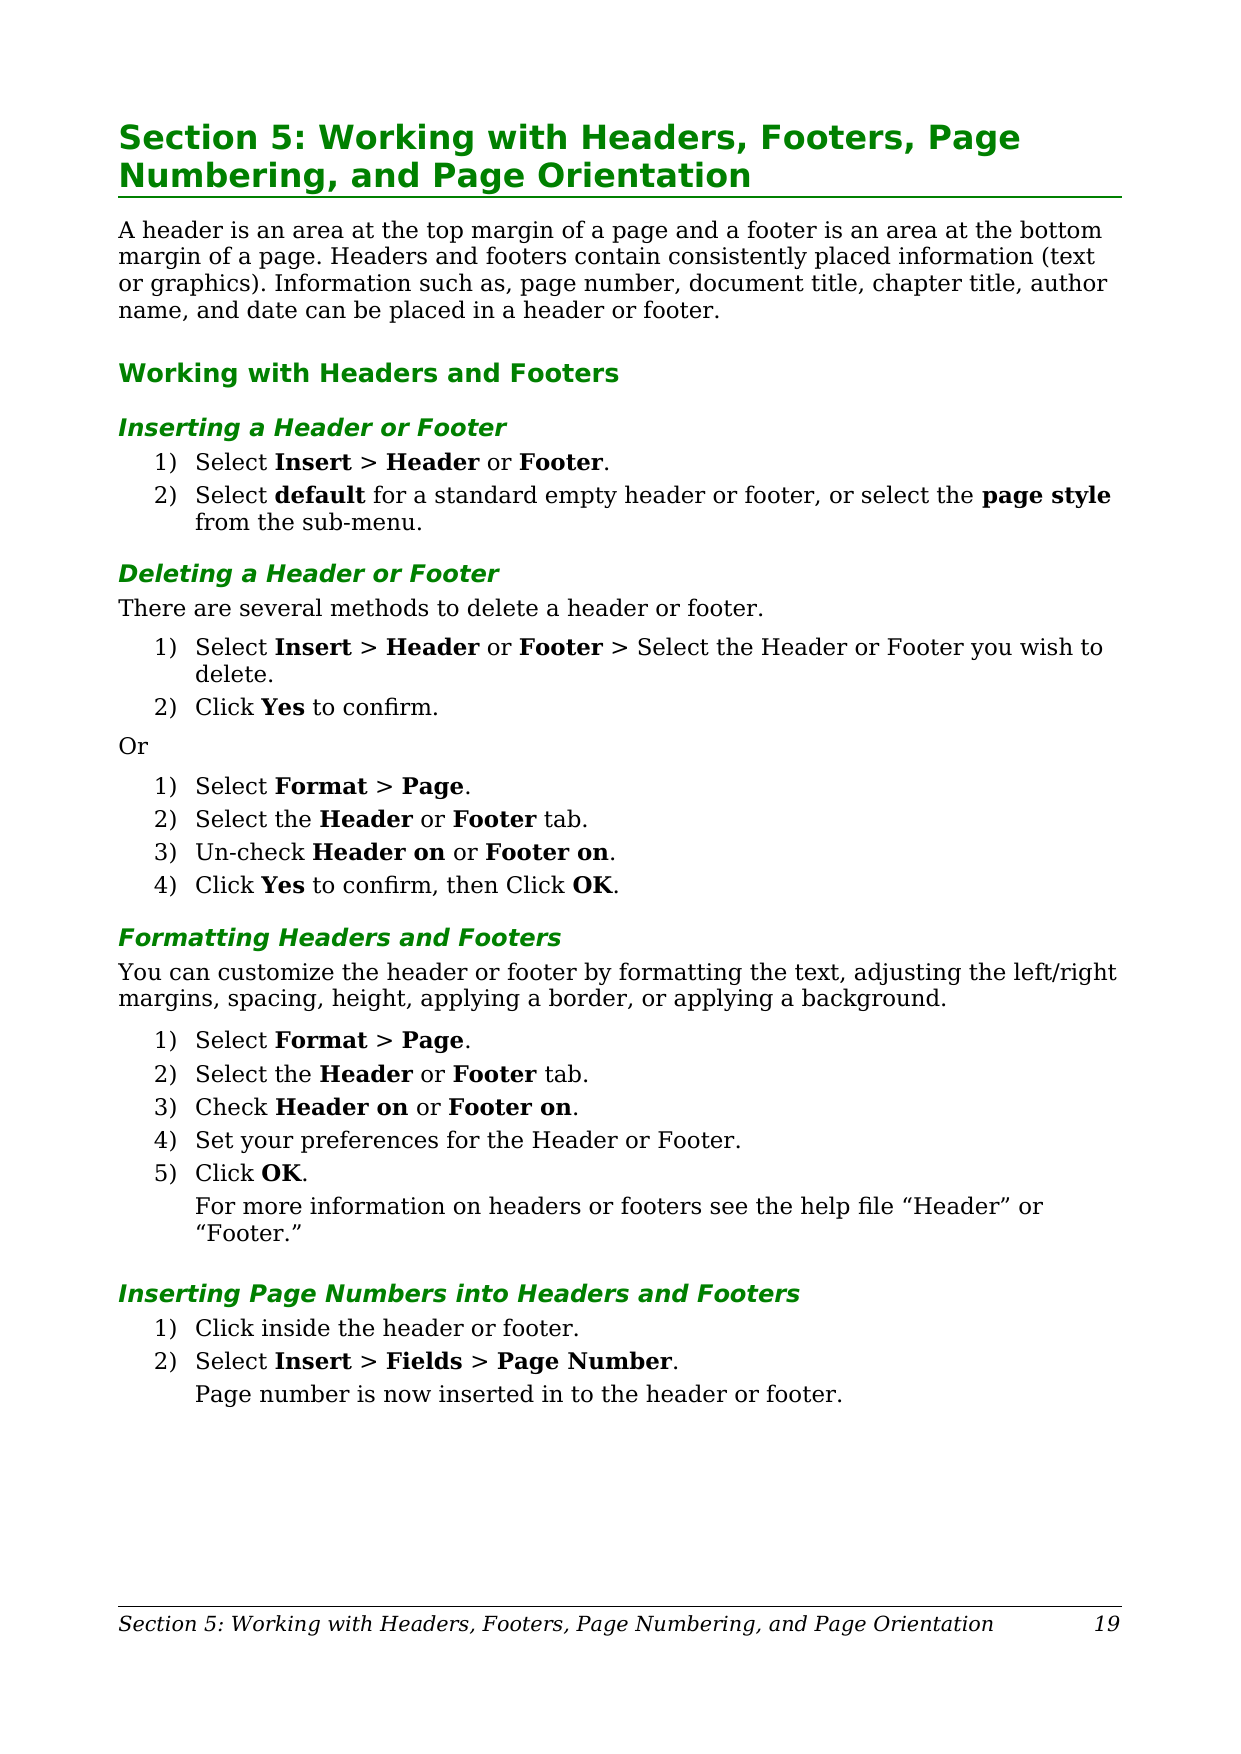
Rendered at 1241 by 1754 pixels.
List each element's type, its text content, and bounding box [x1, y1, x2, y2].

list Set your preferences for the Header or Footer. [177, 1127, 1122, 1153]
list Select Insert > Fields > Page Number. [177, 1348, 1122, 1374]
list Select the Header or Footer tab. [177, 806, 1122, 833]
subtitle Inserting Page Numbers into Headers and Footers [118, 1280, 1122, 1308]
list Select Insert > Header or Footer. [177, 448, 1122, 475]
text There are several methods to delete a header or footer. [118, 595, 1122, 622]
subtitle Working with Headers and Footers [118, 359, 1122, 389]
text A header is an area at the top margin of a page and a footer is an area at the bottom margin of a page. Headers and footers contain consistently placed information (text or graphics). Information such as, page number, document title, chapter title, author name, and date can be placed in a header or footer. [118, 217, 1122, 323]
subtitle Section 5: Working with Headers, Footers, Page Numbering, and Page Orientation [118, 118, 1122, 196]
list Un-check Header on or Footer on. [177, 839, 1122, 866]
list Click Yes to confirm. [177, 694, 1122, 721]
list For more information on headers or footers see the help file “Header” or “Footer.” [194, 1193, 1122, 1246]
list Select Format > Page. [177, 773, 1122, 799]
list Page number is now inserted in to the header or footer. [194, 1381, 1122, 1407]
list You can customize the header or footer by formatting the text, adjusting the left/right margins, spacing, height, applying a border, or applying a background. [118, 959, 1122, 1012]
list Select default for a standard empty header or footer, or select the page style from the sub-menu. [177, 482, 1122, 535]
list Click inside the header or footer. [177, 1315, 1122, 1341]
list Select Format > Page. [177, 1027, 1122, 1054]
text Or [118, 733, 1122, 760]
list Click OK. [177, 1160, 1122, 1187]
subtitle Deleting a Header or Footer [118, 560, 1122, 588]
list Select Insert > Header or Footer > Select the Header or Footer you wish to delete. [177, 634, 1122, 688]
subtitle Inserting a Header or Footer [118, 414, 1122, 442]
subtitle Formatting Headers and Footers [118, 924, 1122, 952]
list Click Yes to confirm, then Click OK. [177, 872, 1122, 899]
list Select the Header or Footer tab. [177, 1060, 1122, 1087]
list Check Header on or Footer on. [177, 1094, 1122, 1121]
